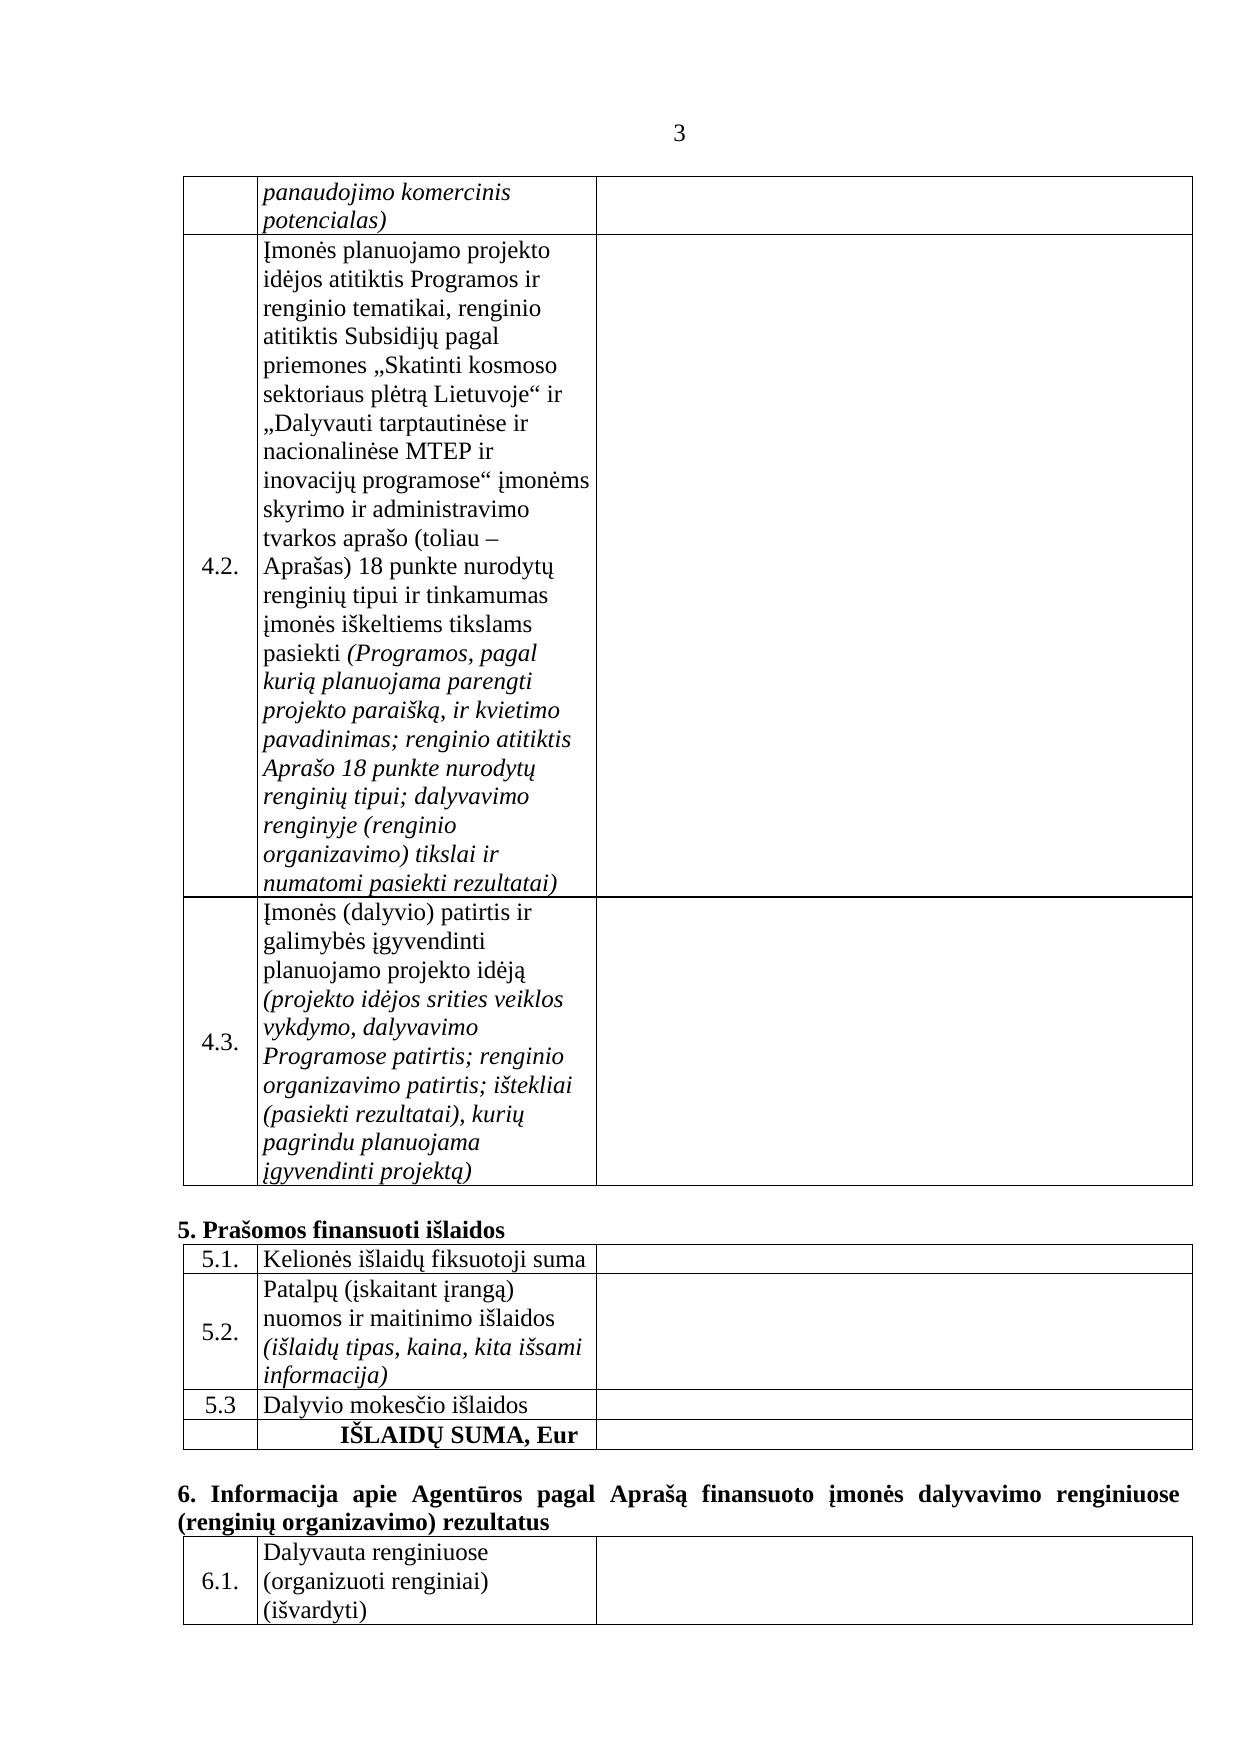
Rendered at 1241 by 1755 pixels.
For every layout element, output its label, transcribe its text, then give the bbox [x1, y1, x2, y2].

table_cell [597, 235, 1192, 896]
table_cell Įmonės (dalyvio) patirtis ir galimybės įgyvendinti planuojamo projekto idėją (projekto idėjos srities veiklos vykdymo, dalyvavimo Programose patirtis; renginio organizavimo patirtis; ištekliai (pasiekti rezultatai), kurių pagrindu planuojama įgyvendinti projektą) [258, 898, 596, 1185]
table_cell Įmonės planuojamo projekto idėjos atitiktis Programos ir renginio tematikai, renginio atitiktis Subsidijų pagal priemones „Skatinti kosmoso sektoriaus plėtrą Lietuvoje“ ir „Dalyvauti tarptautinėse ir nacionalinėse MTEP ir inovacijų programose“ įmonėms skyrimo ir administravimo tvarkos aprašo (toliau – Aprašas) 18 punkte nurodytų renginių tipui ir tinkamumas įmonės iškeltiems tikslams pasiekti (Programos, pagal kurią planuojama parengti projekto paraišką, ir kvietimo pavadinimas; renginio atitiktis Aprašo 18 punkte nurodytų renginių tipui; dalyvavimo renginyje (renginio organizavimo) tikslai ir numatomi pasiekti rezultatai) [258, 235, 596, 896]
table_header [597, 177, 1192, 234]
table_header 6.1. [184, 1537, 257, 1623]
table_cell Dalyvio mokesčio išlaidos [258, 1390, 596, 1419]
table_cell 5.2. [184, 1274, 257, 1389]
table_header [597, 1245, 1192, 1273]
table_cell [597, 898, 1192, 1185]
table_cell 5.3 [184, 1390, 257, 1419]
text 6. Informacija apie Agentūros pagal Aprašą finansuoto įmonės dalyvavimo renginiuose (renginių organizavimo) rezultatus [177, 1479, 1181, 1536]
table_header Kelionės išlaidų fiksuotoji suma [258, 1245, 596, 1273]
table_header Dalyvauta renginiuose (organizuoti renginiai) (išvardyti) [258, 1537, 596, 1623]
text 5. Prašomos finansuoti išlaidos [177, 1215, 1181, 1243]
table_cell [597, 1274, 1192, 1389]
table_cell IŠLAIDŲ SUMA, Eur [258, 1420, 596, 1449]
table_cell Patalpų (įskaitant įrangą) nuomos ir maitinimo išlaidos (išlaidų tipas, kaina, kita išsami informacija) [258, 1274, 596, 1389]
table_header [597, 1537, 1192, 1623]
table_cell 4.2. [184, 235, 257, 896]
table_cell [184, 1420, 257, 1449]
table_cell 4.3. [184, 898, 257, 1185]
table_header 5.1. [184, 1245, 257, 1273]
table_header panaudojimo komercinis potencialas) [258, 177, 596, 234]
table_cell [597, 1390, 1192, 1419]
table_header [184, 177, 257, 234]
table_cell [597, 1420, 1192, 1449]
